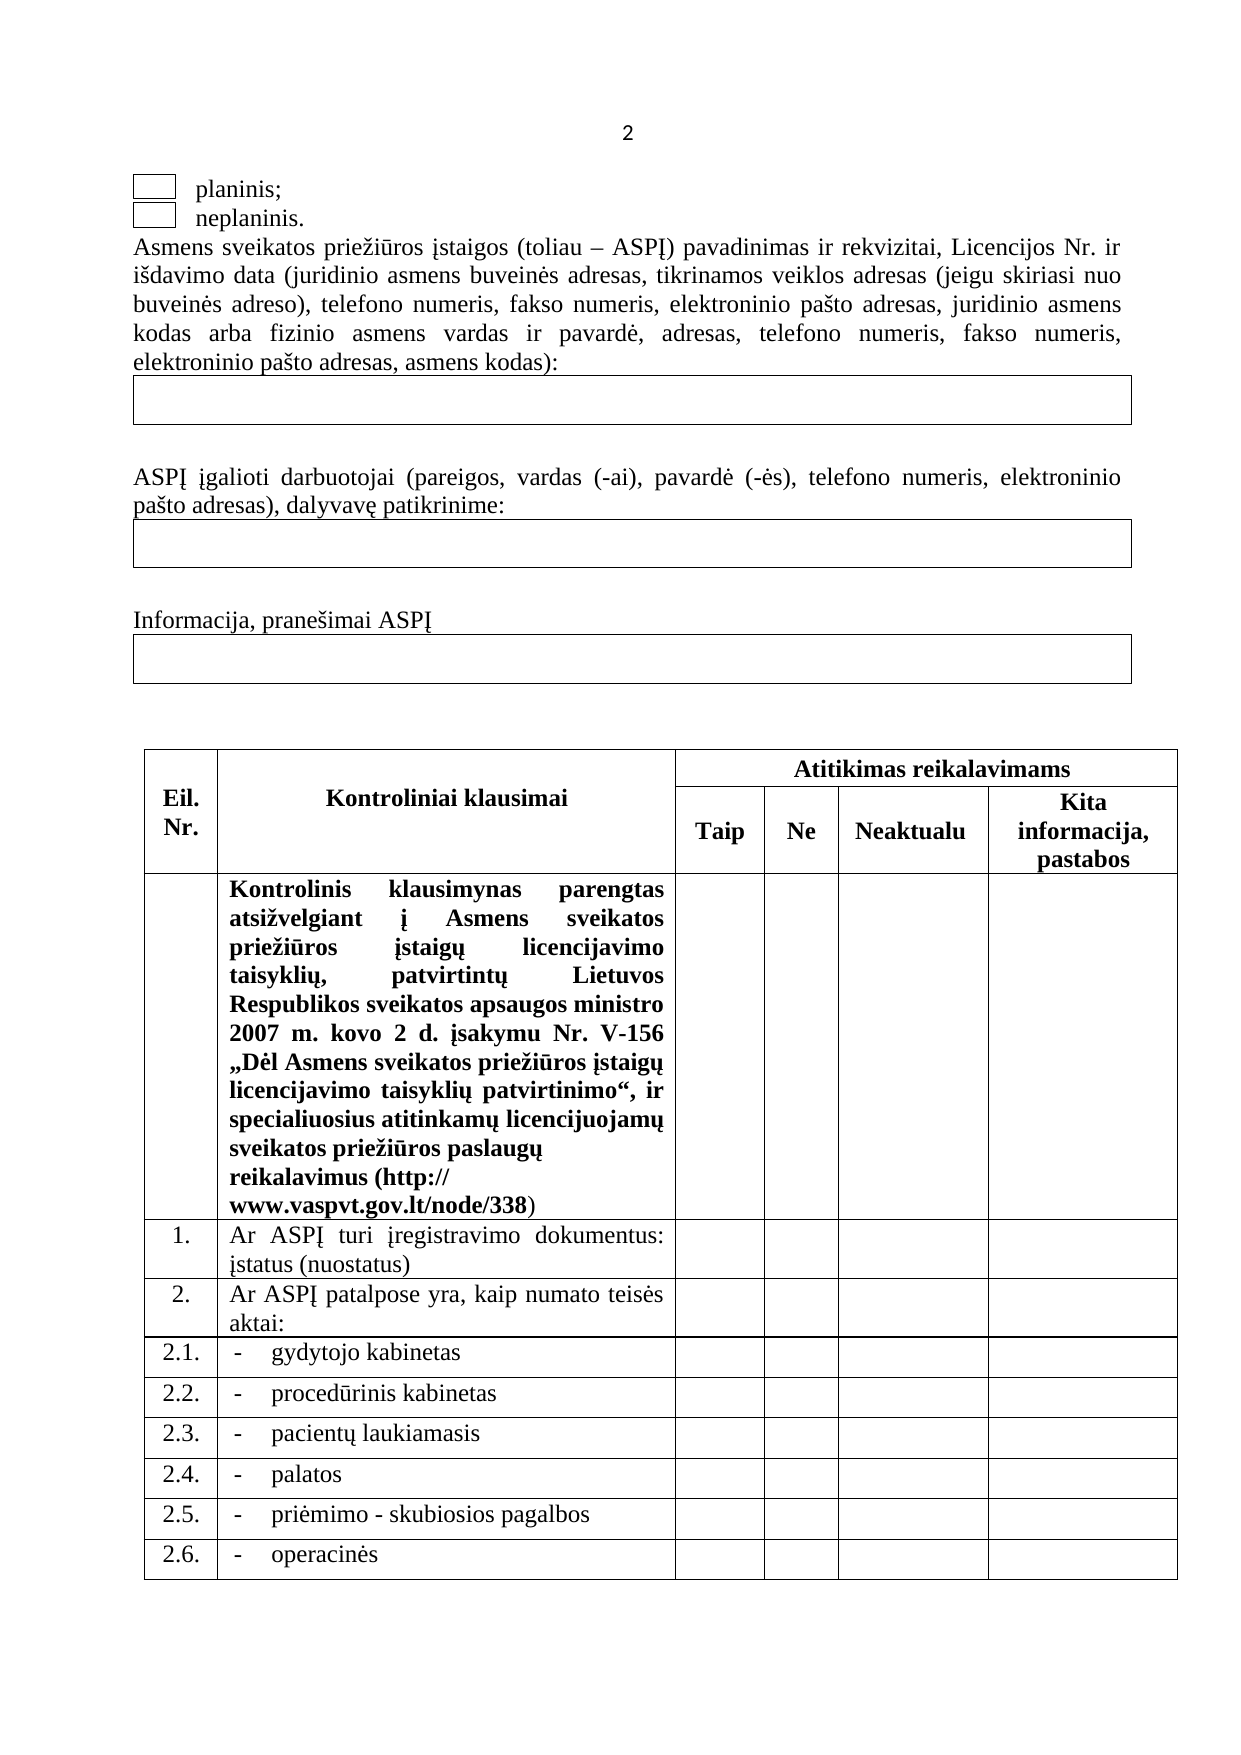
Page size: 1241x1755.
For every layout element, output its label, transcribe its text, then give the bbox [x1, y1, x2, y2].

table_cell [989, 1499, 1177, 1538]
table_cell [676, 1418, 764, 1458]
table_cell 2.1. [145, 1338, 217, 1377]
table_cell [765, 1378, 838, 1417]
table_cell [765, 1418, 838, 1458]
table_cell [765, 1338, 838, 1377]
table_cell [765, 1459, 838, 1498]
table_cell [839, 1540, 988, 1579]
table_cell - operacinės [218, 1540, 675, 1579]
table_cell [676, 874, 764, 1219]
table_cell - procedūrinis kabinetas [218, 1378, 675, 1417]
table_cell 1. [145, 1220, 217, 1278]
table_cell [989, 1338, 1177, 1377]
table_cell - palatos [218, 1459, 675, 1498]
table_cell 2.4. [145, 1459, 217, 1498]
text neplaninis. [133, 203, 1122, 232]
table_cell [839, 1279, 988, 1336]
table_cell [676, 1499, 764, 1538]
table_cell 2.5. [145, 1499, 217, 1538]
table_cell [676, 1338, 764, 1377]
table_cell 2.6. [145, 1540, 217, 1579]
table_cell [676, 1459, 764, 1498]
table_cell [989, 1418, 1177, 1458]
table_cell [145, 874, 217, 1219]
table_cell [839, 1338, 988, 1377]
table_cell [989, 1459, 1177, 1498]
table_cell 2. [145, 1279, 217, 1336]
table_cell [765, 1220, 838, 1278]
table_cell Kontrolinis klausimynas parengtas atsižvelgiant į Asmens sveikatos priežiūros įstaigų licencijavimo taisyklių, patvirtintų Lietuvos Respublikos sveikatos apsaugos ministro 2007 m. kovo 2 d. įsakymu Nr. V-156 „Dėl Asmens sveikatos priežiūros įstaigų licencijavimo taisyklių patvirtinimo“, ir specialiuosius atitinkamų licencijuojamų sveikatos priežiūros paslaugų reikalavimus (http://www.vaspvt.gov.lt/node/338) [218, 874, 675, 1219]
table_header Kontroliniai klausimai [218, 750, 675, 873]
table_cell [676, 1378, 764, 1417]
table_cell [989, 1279, 1177, 1336]
table_cell [676, 1220, 764, 1278]
table_cell [839, 1459, 988, 1498]
table_header Atitikimas reikalavimams [676, 750, 1177, 786]
table_cell Kita informacija, pastabos [989, 787, 1177, 873]
table_cell [676, 1279, 764, 1336]
table_cell [765, 874, 838, 1219]
table_cell [765, 1540, 838, 1579]
table_cell [989, 1540, 1177, 1579]
table_cell [989, 1220, 1177, 1278]
table_cell [839, 1220, 988, 1278]
table_cell [989, 874, 1177, 1219]
table_cell 2.2. [145, 1378, 217, 1417]
text ASPĮ įgalioti darbuotojai (pareigos, vardas (-ai), pavardė (-ės), telefono numeris, elektroninio pašto adresas), dalyvavę patikrinime: [133, 462, 1122, 519]
table_cell [839, 1378, 988, 1417]
table_cell Ne [765, 787, 838, 873]
table_header Eil. Nr. [145, 750, 217, 873]
table_cell [839, 1499, 988, 1538]
table_cell [765, 1499, 838, 1538]
text Informacija, pranešimai ASPĮ [133, 605, 1122, 634]
table_cell [839, 874, 988, 1219]
table_cell Neaktualu [839, 787, 988, 873]
table_cell [989, 1378, 1177, 1417]
text planinis; [133, 174, 1122, 203]
table_cell [765, 1279, 838, 1336]
table_cell [676, 1540, 764, 1579]
table_cell Taip [676, 787, 764, 873]
table_cell - priėmimo - skubiosios pagalbos [218, 1499, 675, 1538]
table_cell Ar ASPĮ turi įregistravimo dokumentus: įstatus (nuostatus) [218, 1220, 675, 1278]
table_cell 2.3. [145, 1418, 217, 1458]
table_cell [839, 1418, 988, 1458]
table_cell Ar ASPĮ patalpose yra, kaip numato teisės aktai: [218, 1279, 675, 1336]
table_cell - pacientų laukiamasis [218, 1418, 675, 1458]
text Asmens sveikatos priežiūros įstaigos (toliau – ASPĮ) pavadinimas ir rekvizitai, Licencijos Nr. ir išdavimo data (juridinio asmens buveinės adresas, tikrinamos veiklos adresas (jeigu skiriasi nuo buveinės adreso), telefono numeris, fakso numeris, elektroninio pašto adresas, juridinio asmens kodas arba fizinio asmens vardas ir pavardė, adresas, telefono numeris, fakso numeris, elektroninio pašto adresas, asmens kodas): [133, 232, 1122, 375]
table_cell - gydytojo kabinetas [218, 1338, 675, 1377]
